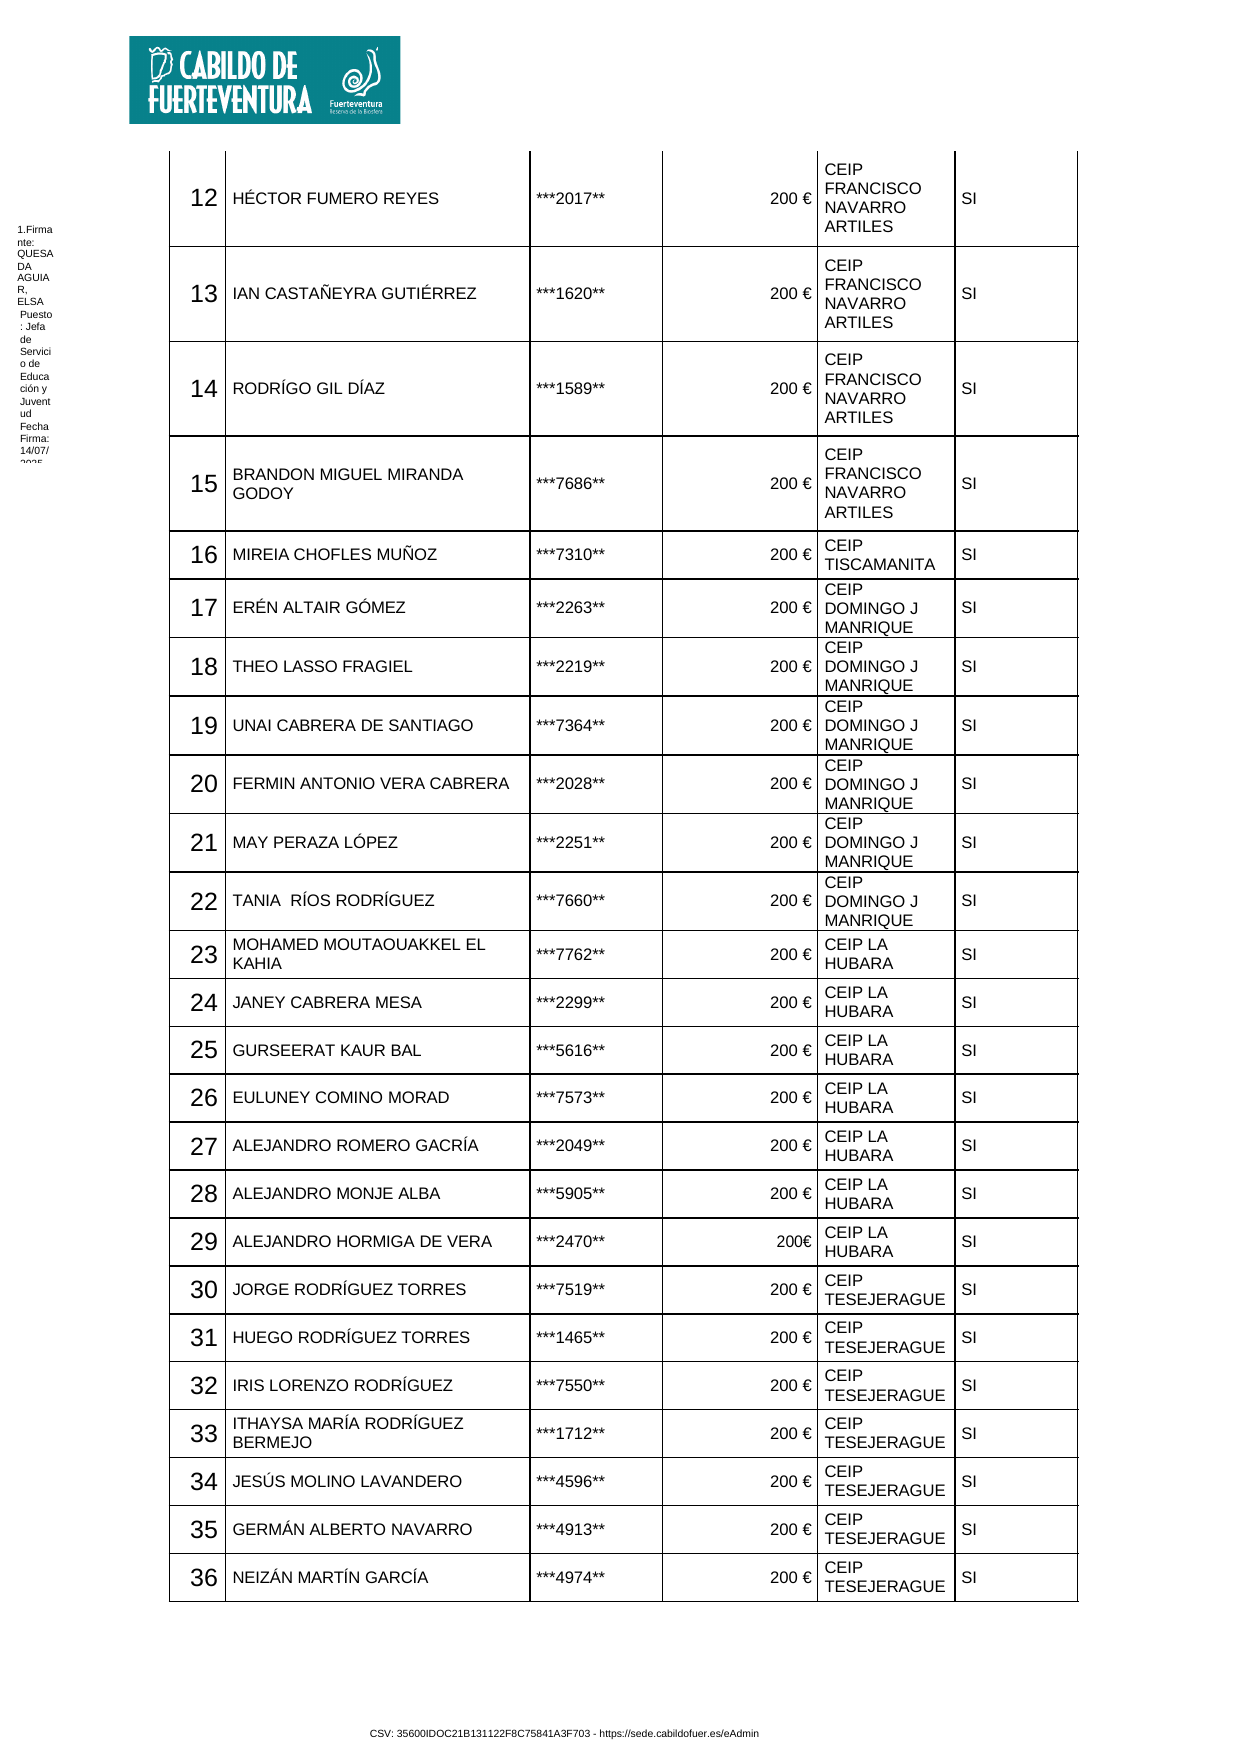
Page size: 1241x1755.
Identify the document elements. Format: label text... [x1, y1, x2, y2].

table_cell RODRÍGO GIL DÍAZ [226, 342, 529, 435]
table_cell ***1465** [531, 1315, 662, 1361]
table_cell CEIP TESEJERAGUE [818, 1458, 954, 1504]
table_cell 16 [170, 532, 225, 578]
table_cell TANIA RÍOS RODRÍGUEZ [226, 873, 529, 929]
table_cell ***4974** [531, 1554, 662, 1601]
table_cell 22 [170, 873, 225, 929]
table_cell 35 [170, 1506, 225, 1552]
table_cell 200 € [663, 1075, 817, 1121]
table_cell CEIP TESEJERAGUE [818, 1410, 954, 1457]
table_cell 200 € [663, 1554, 817, 1601]
table_cell SI [956, 756, 1077, 812]
table_cell ***2251** [531, 814, 662, 871]
table_cell ***2299** [531, 979, 662, 1026]
table_cell CEIP LA HUBARA [818, 1219, 954, 1265]
table_cell 14 [170, 342, 225, 435]
table_cell 200 € [663, 247, 817, 341]
table_cell CEIP LA HUBARA [818, 1171, 954, 1217]
text Puesto: Jefa de Servicio de Educación y Juventud Fecha Firma: 14/07/2025 09:28:38 [20, 308, 53, 463]
table_cell MIREIA CHOFLES MUÑOZ [226, 532, 529, 578]
table_cell CEIP DOMINGO J MANRIQUE [818, 638, 954, 695]
table_cell 29 [170, 1219, 225, 1265]
table_cell 17 [170, 580, 225, 637]
table_cell 200 € [663, 580, 817, 637]
table_cell 33 [170, 1410, 225, 1457]
table_cell SI [956, 1267, 1077, 1313]
table_cell CEIP TESEJERAGUE [818, 1315, 954, 1361]
table_cell 200 € [663, 1315, 817, 1361]
table_cell 30 [170, 1267, 225, 1313]
table_cell SI [956, 1362, 1077, 1409]
table_cell ***1620** [531, 247, 662, 341]
table_cell HUEGO RODRÍGUEZ TORRES [226, 1315, 529, 1361]
table_cell ***2263** [531, 580, 662, 637]
table_cell ***5616** [531, 1027, 662, 1073]
table_cell SI [956, 342, 1077, 435]
table_cell 200 € [663, 1506, 817, 1552]
table_cell 200 € [663, 638, 817, 695]
table_header HÉCTOR FUMERO REYES [226, 151, 529, 246]
table_cell SI [956, 931, 1077, 977]
table_cell CEIP DOMINGO J MANRIQUE [818, 814, 954, 871]
table_cell ALEJANDRO MONJE ALBA [226, 1171, 529, 1217]
table_cell CEIP TESEJERAGUE [818, 1267, 954, 1313]
table_cell SI [956, 1458, 1077, 1504]
table_cell ***7573** [531, 1075, 662, 1121]
table_cell THEO LASSO FRAGIEL [226, 638, 529, 695]
text 1.Firmante: QUESADA AGUIAR, ELSA [17, 224, 54, 308]
table_cell IRIS LORENZO RODRÍGUEZ [226, 1362, 529, 1409]
table_cell CEIP FRANCISCO NAVARRO ARTILES [818, 437, 954, 530]
table_cell CEIP TESEJERAGUE [818, 1554, 954, 1601]
table_cell 28 [170, 1171, 225, 1217]
table_cell 200 € [663, 1362, 817, 1409]
table_cell 21 [170, 814, 225, 871]
table_cell SI [956, 1315, 1077, 1361]
table_cell ***7364** [531, 697, 662, 754]
table_cell 200 € [663, 1458, 817, 1504]
table_cell CEIP LA HUBARA [818, 931, 954, 977]
table_header 200 € [663, 151, 817, 246]
table_cell CEIP LA HUBARA [818, 1123, 954, 1169]
table_cell NEIZÁN MARTÍN GARCÍA [226, 1554, 529, 1601]
table_cell CEIP DOMINGO J MANRIQUE [818, 580, 954, 637]
table_cell 200 € [663, 756, 817, 812]
table_cell 24 [170, 979, 225, 1026]
table_header 12 [170, 151, 225, 246]
table_cell 200 € [663, 1171, 817, 1217]
table_cell SI [956, 580, 1077, 637]
table_cell JANEY CABRERA MESA [226, 979, 529, 1026]
table_cell 32 [170, 1362, 225, 1409]
table_cell ***7686** [531, 437, 662, 530]
table_cell CEIP DOMINGO J MANRIQUE [818, 697, 954, 754]
table_cell SI [956, 979, 1077, 1026]
table_cell 20 [170, 756, 225, 812]
table_cell SI [956, 247, 1077, 341]
table_cell SI [956, 697, 1077, 754]
table_cell 200 € [663, 1267, 817, 1313]
table_cell 15 [170, 437, 225, 530]
table_cell ***4913** [531, 1506, 662, 1552]
table_cell 200 € [663, 342, 817, 435]
table_cell GURSEERAT KAUR BAL [226, 1027, 529, 1073]
table_cell GERMÁN ALBERTO NAVARRO [226, 1506, 529, 1552]
table_cell SI [956, 1219, 1077, 1265]
table_cell ALEJANDRO HORMIGA DE VERA [226, 1219, 529, 1265]
table_cell ***7310** [531, 532, 662, 578]
table_cell CEIP FRANCISCO NAVARRO ARTILES [818, 342, 954, 435]
table_header SI [956, 151, 1077, 246]
table_cell 26 [170, 1075, 225, 1121]
table_cell MAY PERAZA LÓPEZ [226, 814, 529, 871]
table_cell CEIP TISCAMANITA [818, 532, 954, 578]
table_cell 200 € [663, 697, 817, 754]
table_cell ***1589** [531, 342, 662, 435]
table_cell CEIP LA HUBARA [818, 1075, 954, 1121]
table_cell CEIP DOMINGO J MANRIQUE [818, 756, 954, 812]
table_cell MOHAMED MOUTAOUAKKEL EL KAHIA [226, 931, 529, 977]
table_cell SI [956, 532, 1077, 578]
table_cell 31 [170, 1315, 225, 1361]
table_cell ***5905** [531, 1171, 662, 1217]
table_cell ERÉN ALTAIR GÓMEZ [226, 580, 529, 637]
table_cell CEIP FRANCISCO NAVARRO ARTILES [818, 247, 954, 341]
table_cell 200 € [663, 931, 817, 977]
table_cell SI [956, 437, 1077, 530]
table_cell 13 [170, 247, 225, 341]
table_cell ***7519** [531, 1267, 662, 1313]
table_cell ***2028** [531, 756, 662, 812]
table_header ***2017** [531, 151, 662, 246]
table_cell ***2470** [531, 1219, 662, 1265]
table_cell SI [956, 1075, 1077, 1121]
table_cell BRANDON MIGUEL MIRANDA GODOY [226, 437, 529, 530]
table_cell EULUNEY COMINO MORAD [226, 1075, 529, 1121]
table_cell UNAI CABRERA DE SANTIAGO [226, 697, 529, 754]
table_cell 200€ [663, 1219, 817, 1265]
table_cell 34 [170, 1458, 225, 1504]
table_cell 200 € [663, 532, 817, 578]
table_cell SI [956, 1171, 1077, 1217]
table_cell CEIP LA HUBARA [818, 1027, 954, 1073]
table_cell SI [956, 1123, 1077, 1169]
table_cell ***2049** [531, 1123, 662, 1169]
table_cell CEIP LA HUBARA [818, 979, 954, 1026]
table_cell IAN CASTAÑEYRA GUTIÉRREZ [226, 247, 529, 341]
table_cell ***7550** [531, 1362, 662, 1409]
table_header CEIP FRANCISCO NAVARRO ARTILES [818, 151, 954, 246]
table_cell SI [956, 1410, 1077, 1457]
table_cell 200 € [663, 437, 817, 530]
table_cell 23 [170, 931, 225, 977]
table_cell ***4596** [531, 1458, 662, 1504]
table_cell 27 [170, 1123, 225, 1169]
table_cell ALEJANDRO ROMERO GACRÍA [226, 1123, 529, 1169]
table_cell CEIP TESEJERAGUE [818, 1506, 954, 1552]
table_cell ***2219** [531, 638, 662, 695]
table_cell SI [956, 873, 1077, 929]
table_cell 19 [170, 697, 225, 754]
table_cell 36 [170, 1554, 225, 1601]
table_cell 200 € [663, 814, 817, 871]
table_cell JESÚS MOLINO LAVANDERO [226, 1458, 529, 1504]
table_cell CEIP TESEJERAGUE [818, 1362, 954, 1409]
table_cell SI [956, 814, 1077, 871]
table_cell 200 € [663, 1123, 817, 1169]
table_cell 200 € [663, 1027, 817, 1073]
table_cell CEIP DOMINGO J MANRIQUE [818, 873, 954, 929]
table_cell 200 € [663, 979, 817, 1026]
table_cell FERMIN ANTONIO VERA CABRERA [226, 756, 529, 812]
table_cell ***7660** [531, 873, 662, 929]
table_cell ***1712** [531, 1410, 662, 1457]
table_cell 18 [170, 638, 225, 695]
table_cell ITHAYSA MARÍA RODRÍGUEZ BERMEJO [226, 1410, 529, 1457]
table_cell SI [956, 1554, 1077, 1601]
table_cell 200 € [663, 873, 817, 929]
table_cell ***7762** [531, 931, 662, 977]
table_cell 200 € [663, 1410, 817, 1457]
table_cell SI [956, 1027, 1077, 1073]
table_cell SI [956, 638, 1077, 695]
table_cell SI [956, 1506, 1077, 1552]
table_cell JORGE RODRÍGUEZ TORRES [226, 1267, 529, 1313]
table_cell 25 [170, 1027, 225, 1073]
